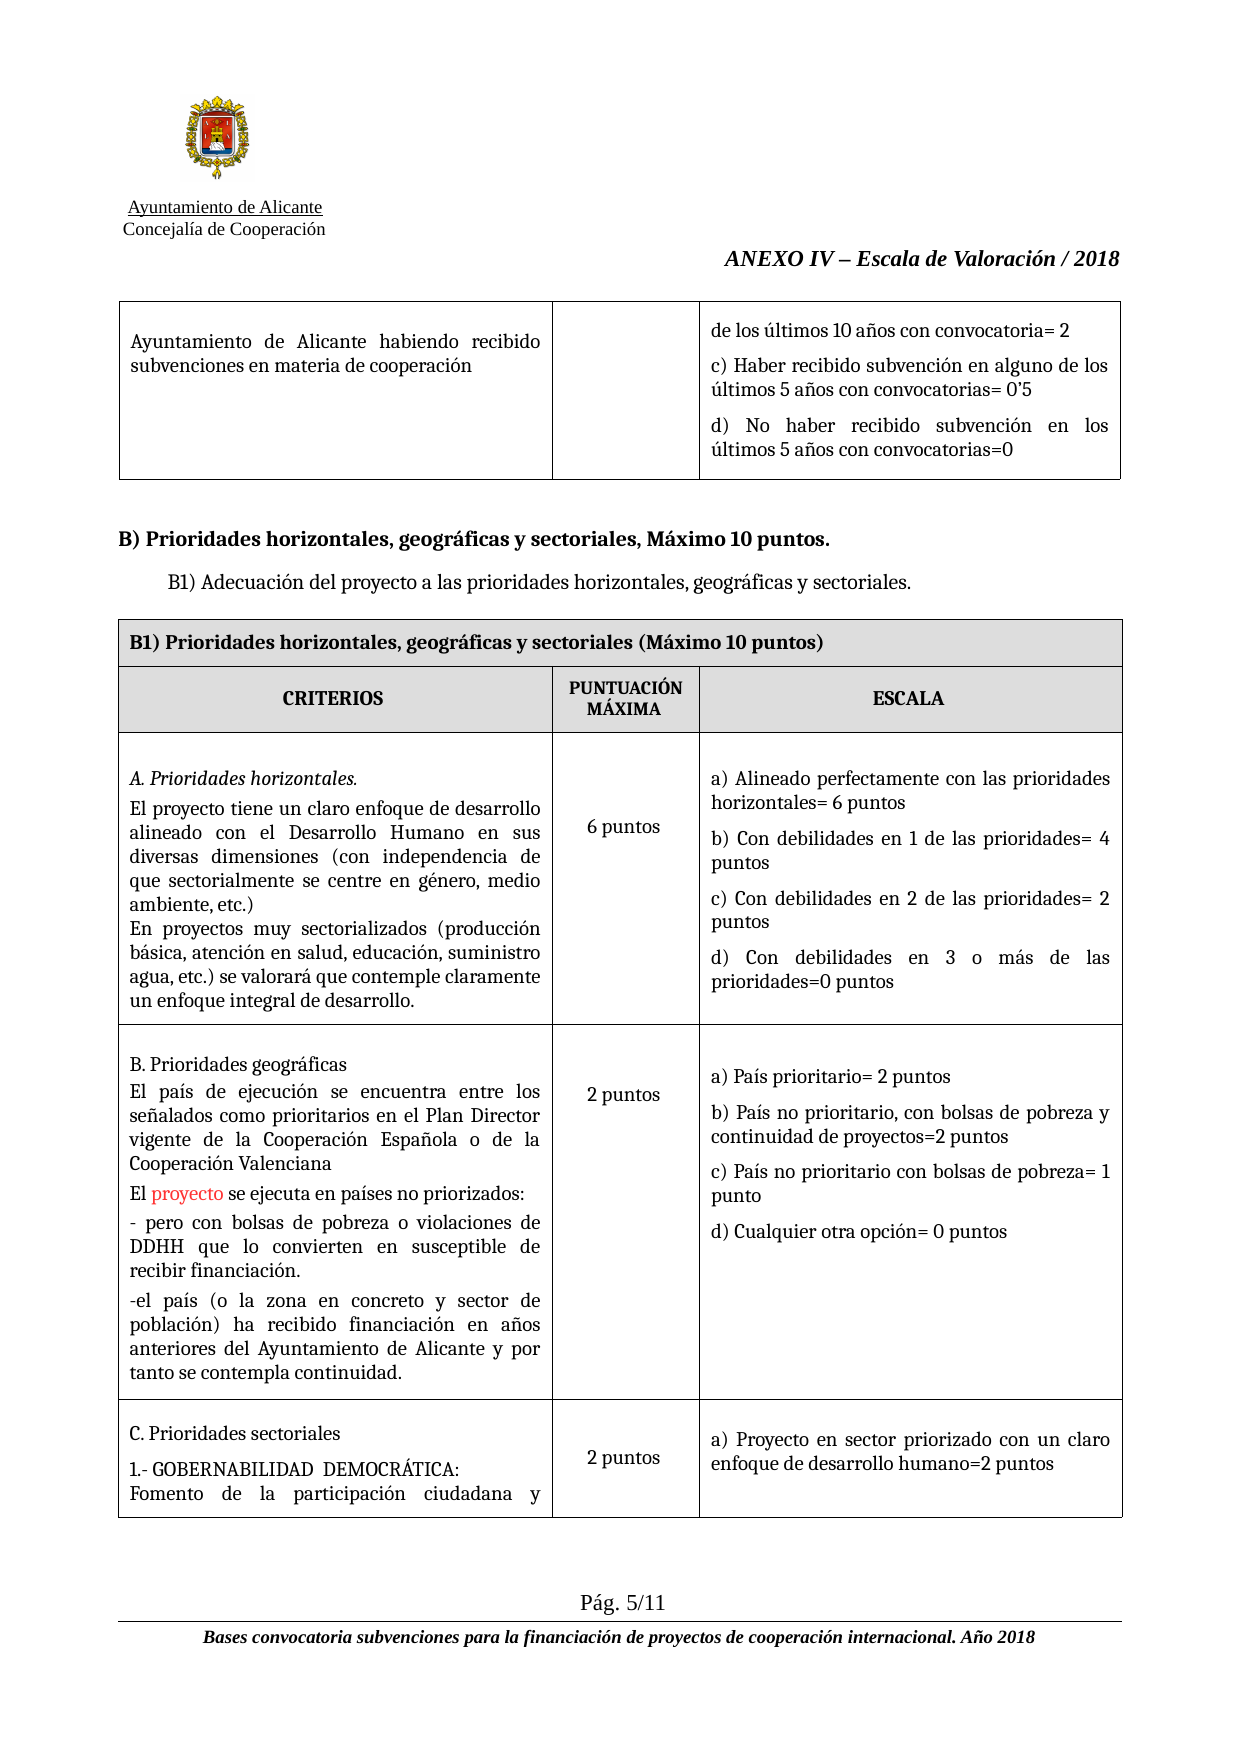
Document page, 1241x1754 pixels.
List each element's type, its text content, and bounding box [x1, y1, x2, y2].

table_cell 2 puntos [553, 1400, 699, 1517]
table_cell a) Alineado perfectamente con las prioridades horizontales= 6 puntos b) Con debilidades en 1 de las prioridades= 4 puntos c) Con debilidades en 2 de las prioridades= 2 puntos d) Con debilidades en 3 o más de las prioridades=0 puntos [700, 733, 1122, 1024]
table_cell 2 puntos [553, 1025, 699, 1399]
table_cell a) Proyecto en sector priorizado con un claro enfoque de desarrollo humano=2 puntos [700, 1400, 1122, 1517]
table_header B1) Prioridades horizontales, geográficas y sectoriales (Máximo 10 puntos) [119, 620, 1122, 666]
table_cell A. Prioridades horizontales. El proyecto tiene un claro enfoque de desarrollo alineado con el Desarrollo Humano en sus diversas dimensiones (con independencia de que sectorialmente se centre en género, medio ambiente, etc.) En proyectos muy sectorializados (producción básica, atención en salud, educación, suministro agua, etc.) se valorará que contemple claramente un enfoque integral de desarrollo. [119, 733, 552, 1024]
text B) Prioridades horizontales, geográficas y sectoriales, Máximo 10 puntos. [118, 527, 1122, 552]
text B1) Adecuación del proyecto a las prioridades horizontales, geográficas y sectoriales. [167, 570, 1122, 595]
table_cell B. Prioridades geográficas El país de ejecución se encuentra entre los señalados como prioritarios en el Plan Director vigente de la Cooperación Española o de la Cooperación Valenciana El proyecto se ejecuta en países no priorizados: - pero con bolsas de pobreza o violaciones de DDHH que lo convierten en susceptible de recibir financiación. -el país (o la zona en concreto y sector de población) ha recibido financiación en años anteriores del Ayuntamiento de Alicante y por tanto se contempla continuidad. [119, 1025, 552, 1399]
table_cell C. Prioridades sectoriales 1.- GOBERNABILIDAD DEMOCRÁTICA: Fomento de la participación ciudadana y [119, 1400, 552, 1517]
table_header PUNTUACIÓN MÁXIMA [553, 667, 699, 732]
table_cell [553, 302, 699, 479]
table_cell a) País prioritario= 2 puntos b) País no prioritario, con bolsas de pobreza y continuidad de proyectos=2 puntos c) País no prioritario con bolsas de pobreza= 1 punto d) Cualquier otra opción= 0 puntos [700, 1025, 1122, 1399]
table_cell Ayuntamiento de Alicante habiendo recibido subvenciones en materia de cooperación [120, 302, 552, 479]
table_header CRITERIOS [119, 667, 552, 732]
table_header ESCALA [700, 667, 1122, 732]
table_cell de los últimos 10 años con convocatoria= 2 c) Haber recibido subvención en alguno de los últimos 5 años con convocatorias= 0’5 d) No haber recibido subvención en los últimos 5 años con convocatorias=0 [700, 302, 1120, 479]
table_cell 6 puntos [553, 733, 699, 1024]
picture [180, 94, 255, 182]
